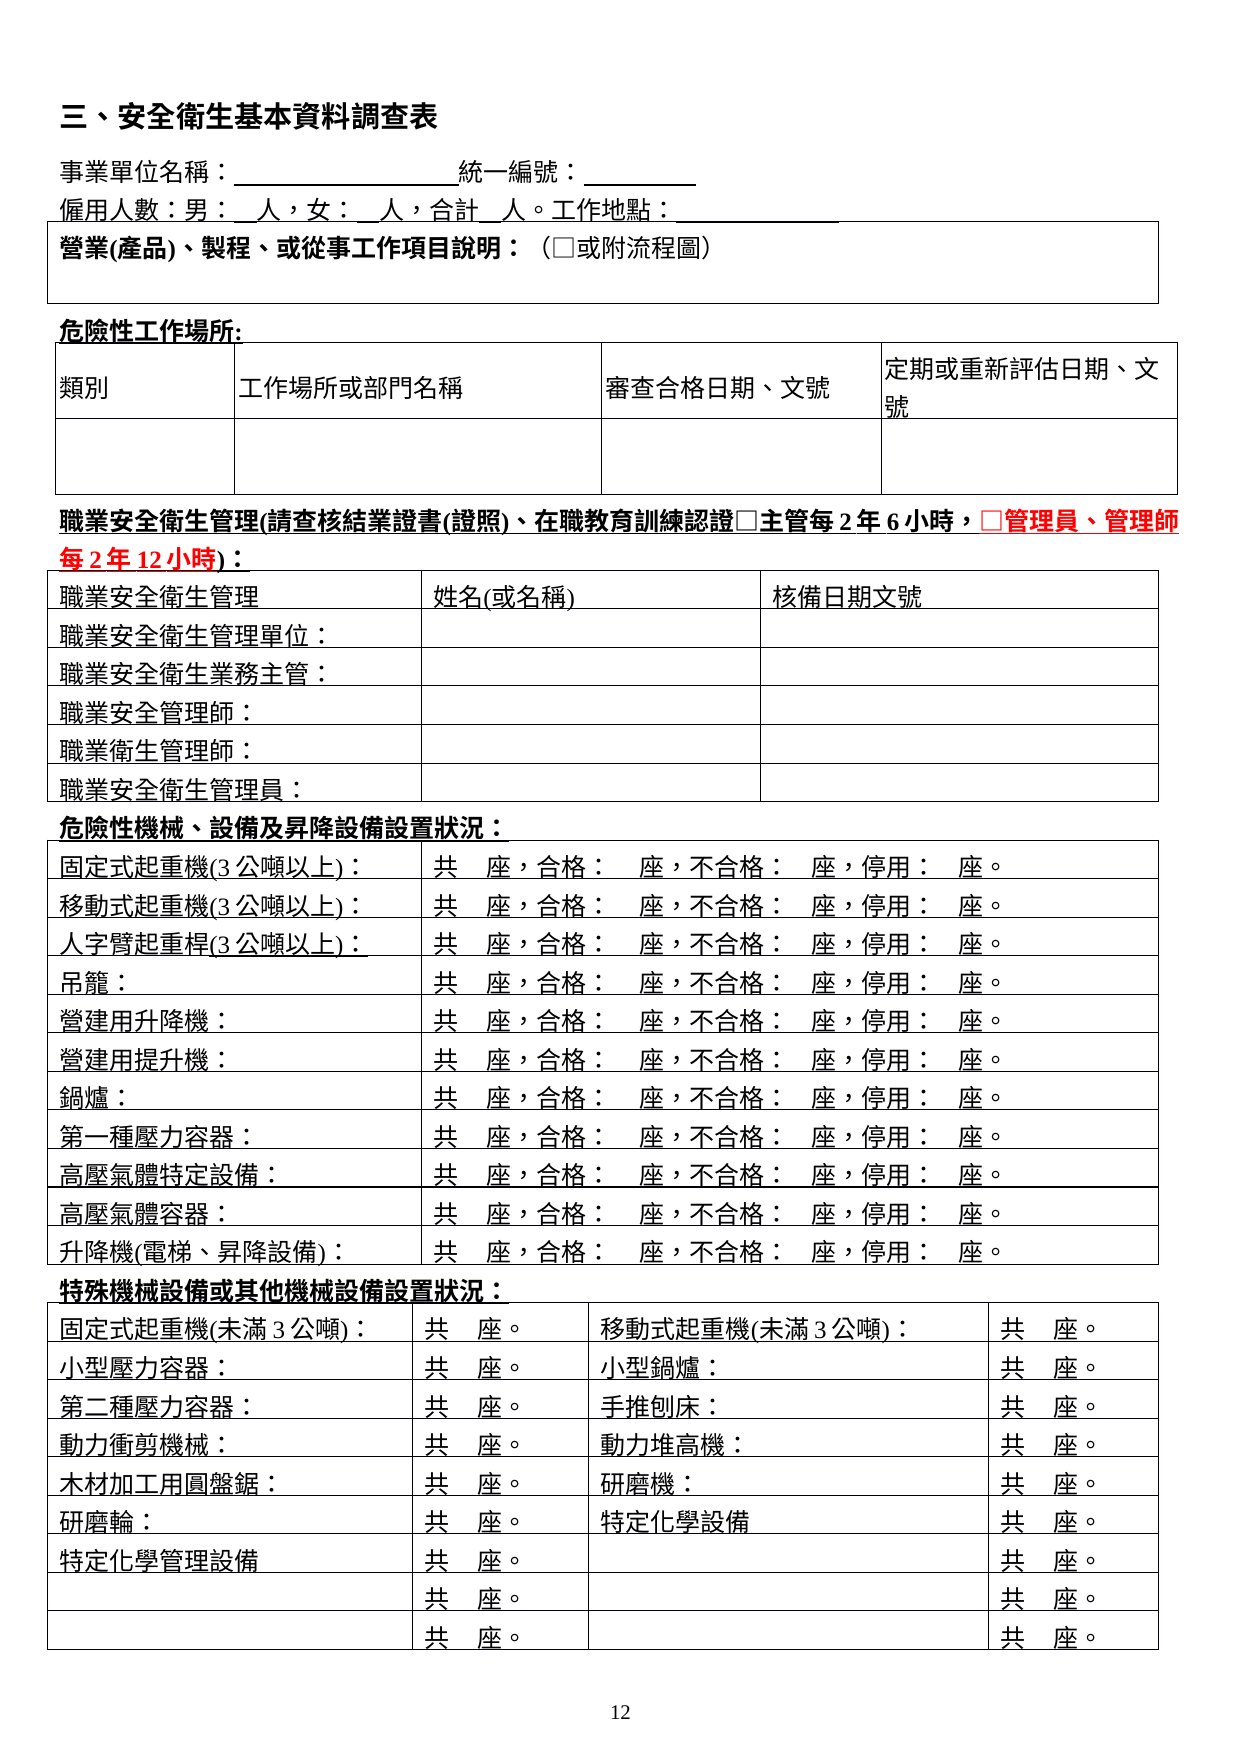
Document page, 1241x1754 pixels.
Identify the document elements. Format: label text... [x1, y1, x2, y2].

text 僱用人數：男： 人，女： 人，合計 人。工作地點： [59, 183, 1181, 221]
table_cell 鍋爐： [48, 1072, 421, 1109]
table_cell [422, 725, 760, 762]
table_cell 共 座。 [413, 1419, 588, 1456]
table_cell 共 座，合格： 座，不合格： 座，停用： 座。 [422, 1033, 1158, 1071]
table_cell 共 座，合格： 座，不合格： 座，停用： 座。 [422, 1110, 1158, 1148]
table_cell 共 座。 [413, 1342, 588, 1379]
table_cell [48, 1611, 412, 1649]
table_cell 共 座，合格： 座，不合格： 座，停用： 座。 [422, 879, 1158, 917]
table_cell [422, 609, 760, 647]
table_cell 共 座。 [413, 1611, 588, 1649]
table_cell 動力衝剪機械： [48, 1419, 412, 1456]
table_cell 職業安全衛生管理員： [48, 764, 421, 801]
table_cell [589, 1534, 988, 1572]
table_cell 高壓氣體容器： [48, 1188, 421, 1225]
table_cell 共 座，合格： 座，不合格： 座，停用： 座。 [422, 956, 1158, 994]
table_cell [761, 648, 1158, 685]
table_cell 木材加工用圓盤鋸： [48, 1457, 412, 1495]
table_cell 共 座。 [989, 1419, 1158, 1456]
table_header 姓名(或名稱) [422, 571, 760, 608]
table_cell [589, 1573, 988, 1610]
table_cell 共 座。 [989, 1342, 1158, 1379]
table_cell 移動式起重機(3公噸以上)： [48, 879, 421, 917]
table_cell [235, 419, 601, 494]
table_header 移動式起重機(未滿3公噸)： [589, 1303, 988, 1341]
table_cell [882, 419, 1177, 494]
table_cell 吊籠： [48, 956, 421, 994]
table_cell 職業安全衛生管理單位： [48, 609, 421, 647]
table_header 固定式起重機(未滿3公噸)： [48, 1303, 412, 1341]
text 職業安全衛生管理(請查核結業證書(證照)、在職教育訓練認證□主管每2年6小時，□管理員、管理師每2年12小時)： [59, 495, 1181, 570]
table_cell 共 座。 [989, 1573, 1158, 1610]
table_cell [761, 686, 1158, 724]
table_cell 共 座，合格： 座，不合格： 座，停用： 座。 [422, 1226, 1158, 1263]
table_header 職業安全衛生管理 [48, 571, 421, 608]
table_cell 手推刨床： [589, 1380, 988, 1418]
table_cell 研磨機： [589, 1457, 988, 1495]
table_cell [761, 609, 1158, 647]
table_header 定期或重新評估日期、文號 [882, 343, 1177, 418]
text 危險性工作場所: [59, 304, 1181, 342]
subtitle 安全衛生基本資料調查表 [59, 71, 1181, 146]
table_cell [422, 648, 760, 685]
table_header 營業(產品)、製程、或從事工作項目說明：（□或附流程圖） [48, 222, 1158, 303]
table_cell [48, 1573, 412, 1610]
table_cell 共 座。 [413, 1534, 588, 1572]
table_cell 共 座。 [413, 1496, 588, 1533]
table_cell 職業衛生管理師： [48, 725, 421, 762]
table_cell 共 座，合格： 座，不合格： 座，停用： 座。 [422, 1188, 1158, 1225]
table_cell 第二種壓力容器： [48, 1380, 412, 1418]
table_cell [761, 764, 1158, 801]
text 事業單位名稱： 統一編號： [59, 146, 1181, 183]
table_cell 共 座。 [413, 1573, 588, 1610]
table_header 共 座。 [989, 1303, 1158, 1341]
table_cell 高壓氣體特定設備： [48, 1149, 421, 1186]
table_cell 共 座。 [989, 1380, 1158, 1418]
table_header 共 座。 [413, 1303, 588, 1341]
table_header 核備日期文號 [761, 571, 1158, 608]
table_cell 共 座。 [989, 1496, 1158, 1533]
table_cell 職業安全衛生業務主管： [48, 648, 421, 685]
table_cell [422, 686, 760, 724]
table_cell 第一種壓力容器： [48, 1110, 421, 1148]
table_cell 共 座，合格： 座，不合格： 座，停用： 座。 [422, 995, 1158, 1032]
table_cell 營建用提升機： [48, 1033, 421, 1071]
text 特殊機械設備或其他機械設備設置狀況： [59, 1264, 1181, 1302]
table_header 類別 [56, 343, 234, 418]
table_header 共 座，合格： 座，不合格： 座，停用： 座。 [422, 841, 1158, 878]
table_cell 特定化學設備 [589, 1496, 988, 1533]
table_cell 小型鍋爐： [589, 1342, 988, 1379]
table_cell [761, 725, 1158, 762]
table_cell 共 座。 [989, 1457, 1158, 1495]
table_cell 特定化學管理設備 [48, 1534, 412, 1572]
table_cell 升降機(電梯、昇降設備)： [48, 1226, 421, 1263]
table_cell 共 座。 [413, 1380, 588, 1418]
table_cell [602, 419, 881, 494]
table_cell 動力堆高機： [589, 1419, 988, 1456]
table_header 固定式起重機(3公噸以上)： [48, 841, 421, 878]
table_cell [56, 419, 234, 494]
table_cell 共 座。 [413, 1457, 588, 1495]
text 危險性機械、設備及昇降設備設置狀況： [59, 802, 1181, 839]
table_cell [422, 764, 760, 801]
table_cell 研磨輪： [48, 1496, 412, 1533]
table_header 審查合格日期、文號 [602, 343, 881, 418]
table_cell 共 座。 [989, 1611, 1158, 1649]
table_cell 共 座，合格： 座，不合格： 座，停用： 座。 [422, 1072, 1158, 1109]
table_cell 職業安全管理師： [48, 686, 421, 724]
table_cell 營建用升降機： [48, 995, 421, 1032]
table_header 工作場所或部門名稱 [235, 343, 601, 418]
table_cell 人字臂起重桿(3公噸以上)： [48, 918, 421, 955]
table_cell 共 座，合格： 座，不合格： 座，停用： 座。 [422, 918, 1158, 955]
table_cell 共 座。 [989, 1534, 1158, 1572]
table_cell [589, 1611, 988, 1649]
table_cell 共 座，合格： 座，不合格： 座，停用： 座。 [422, 1149, 1158, 1186]
table_cell 小型壓力容器： [48, 1342, 412, 1379]
